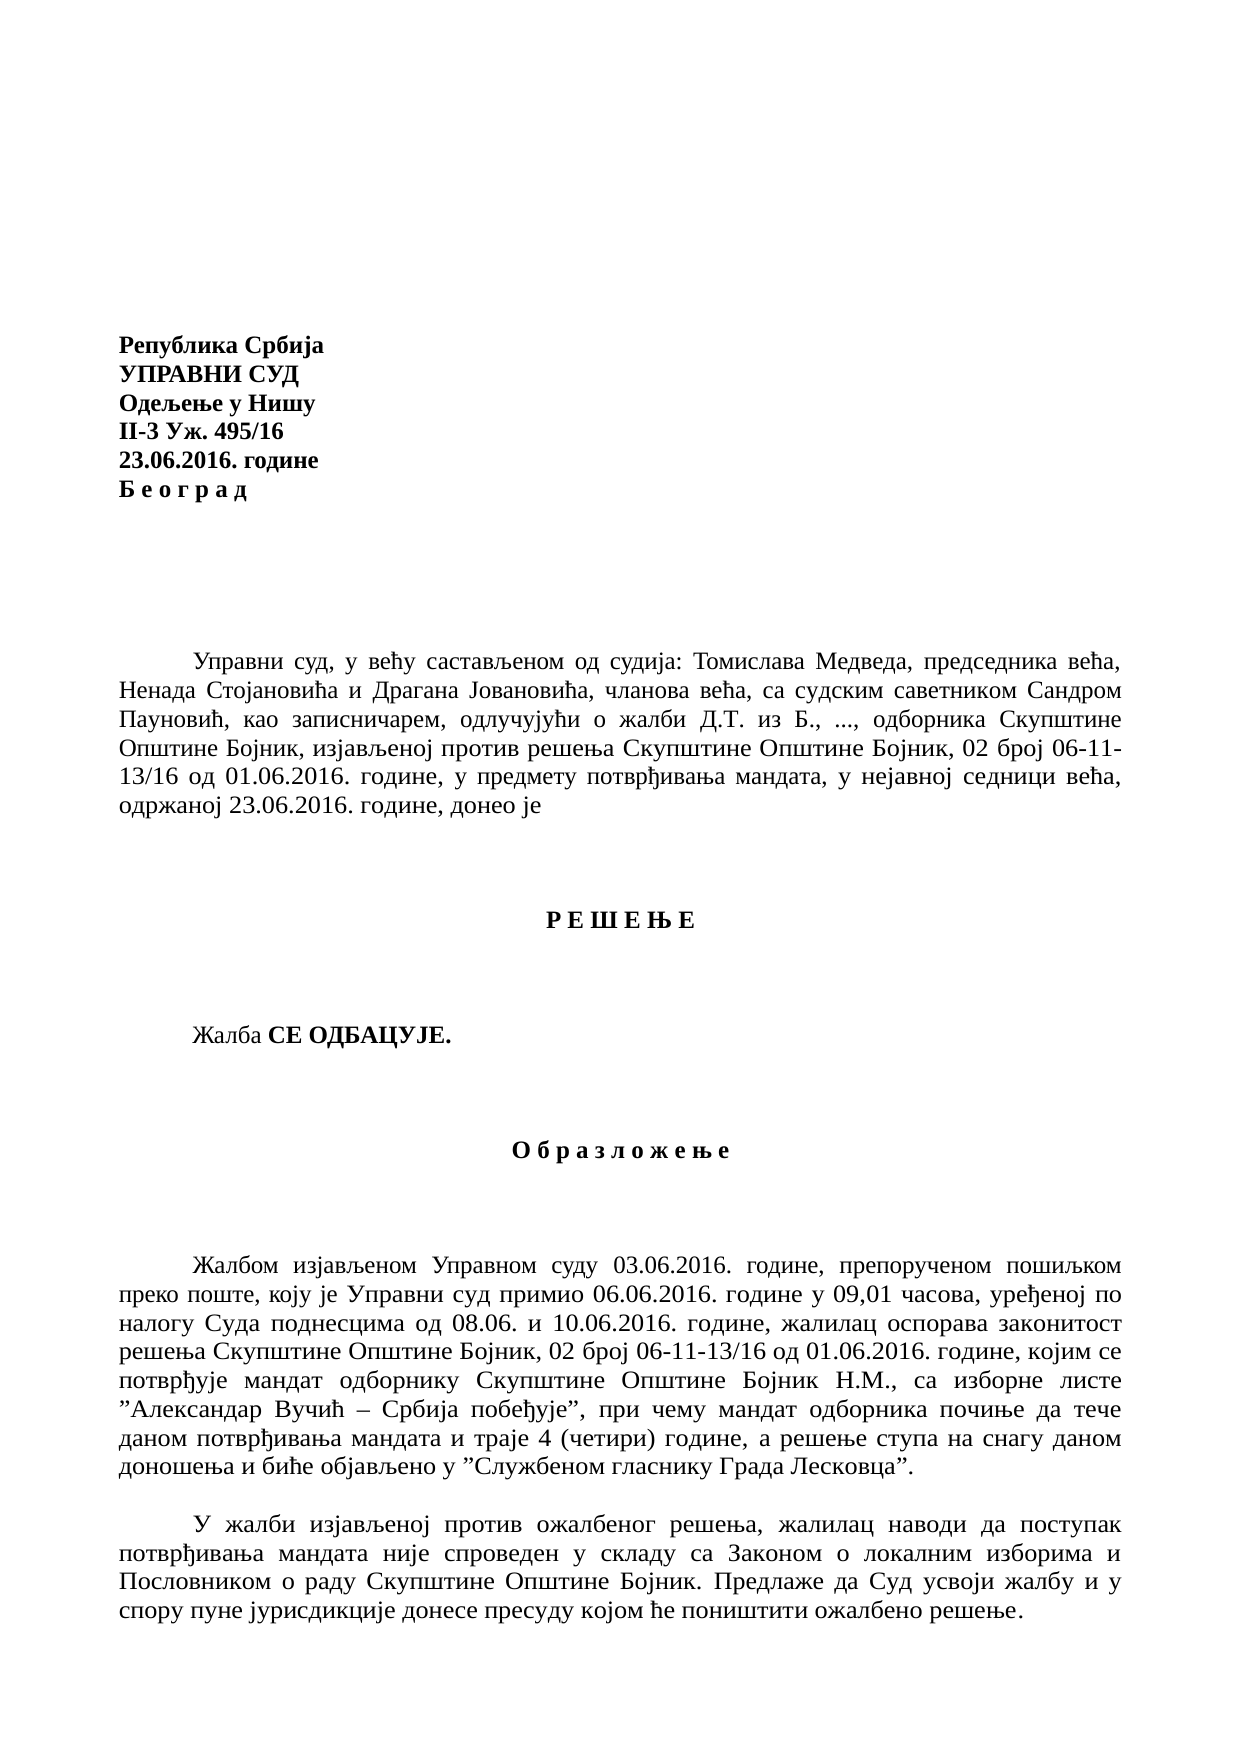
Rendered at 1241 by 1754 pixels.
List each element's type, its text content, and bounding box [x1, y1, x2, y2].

text Р Е Ш Е Њ Е [118, 905, 1122, 934]
text Б е о г р а д [118, 474, 1122, 503]
text Одељење у Нишу [118, 388, 1122, 416]
text УПРАВНИ СУД [118, 359, 1122, 388]
text Управни суд, у већу састављеном од судија: Томислава Медведа, председника већа, Ненада Стојановића и Драгана Јовановића, чланова већа, са судским саветником Сандром Пауновић, као записничарем, одлучујући о жалби Д.Т. из Б., ..., одборника Скупштине Општине Бојник, изјављеној против решења Скупштине Општине Бојник, 02 број 06-11-13/16 од 01.06.2016. године, у предмету потврђивања мандата, у нејавној седници већа, одржаној 23.06.2016. године, донео је [118, 646, 1122, 819]
text О б р а з л о ж е њ е [118, 1135, 1122, 1164]
text II-3 Уж. 495/16 [118, 416, 1122, 445]
text Република Србија [118, 118, 1122, 359]
text У жалби изјављеној против ожалбеног решења, жалилац наводи да поступак потврђивања мандата није спроведен у складу са Законом о локалним изборима и Пословником о раду Скупштине Општине Бојник. Предлаже да Суд усвоји жалбу и у спору пуне јурисдикције донесе пресуду којом ће поништити ожалбено решење. [118, 1509, 1122, 1624]
text 23.06.2016. године [118, 445, 1122, 474]
text Жалба СЕ ОДБАЦУЈЕ. [118, 1020, 1122, 1049]
text Жалбом изјављеном Управном суду 03.06.2016. године, препорученом пошиљком преко поште, коју је Управни суд примио 06.06.2016. године у 09,01 часова, уређеној по налогу Суда поднесцима од 08.06. и 10.06.2016. године, жалилац оспорава законитост решења Скупштине Општине Бојник, 02 број 06-11-13/16 од 01.06.2016. године, којим се потврђује мандат одборнику Скупштине Општине Бојник Н.М., са изборне листе ”Александар Вучић – Србија побеђује”, при чему мандат одборника почиње да тече даном потврђивања мандата и траје 4 (четири) године, а решење ступа на снагу даном доношења и биће објављено у ”Службеном гласнику Града Лесковца”. [118, 1250, 1122, 1480]
